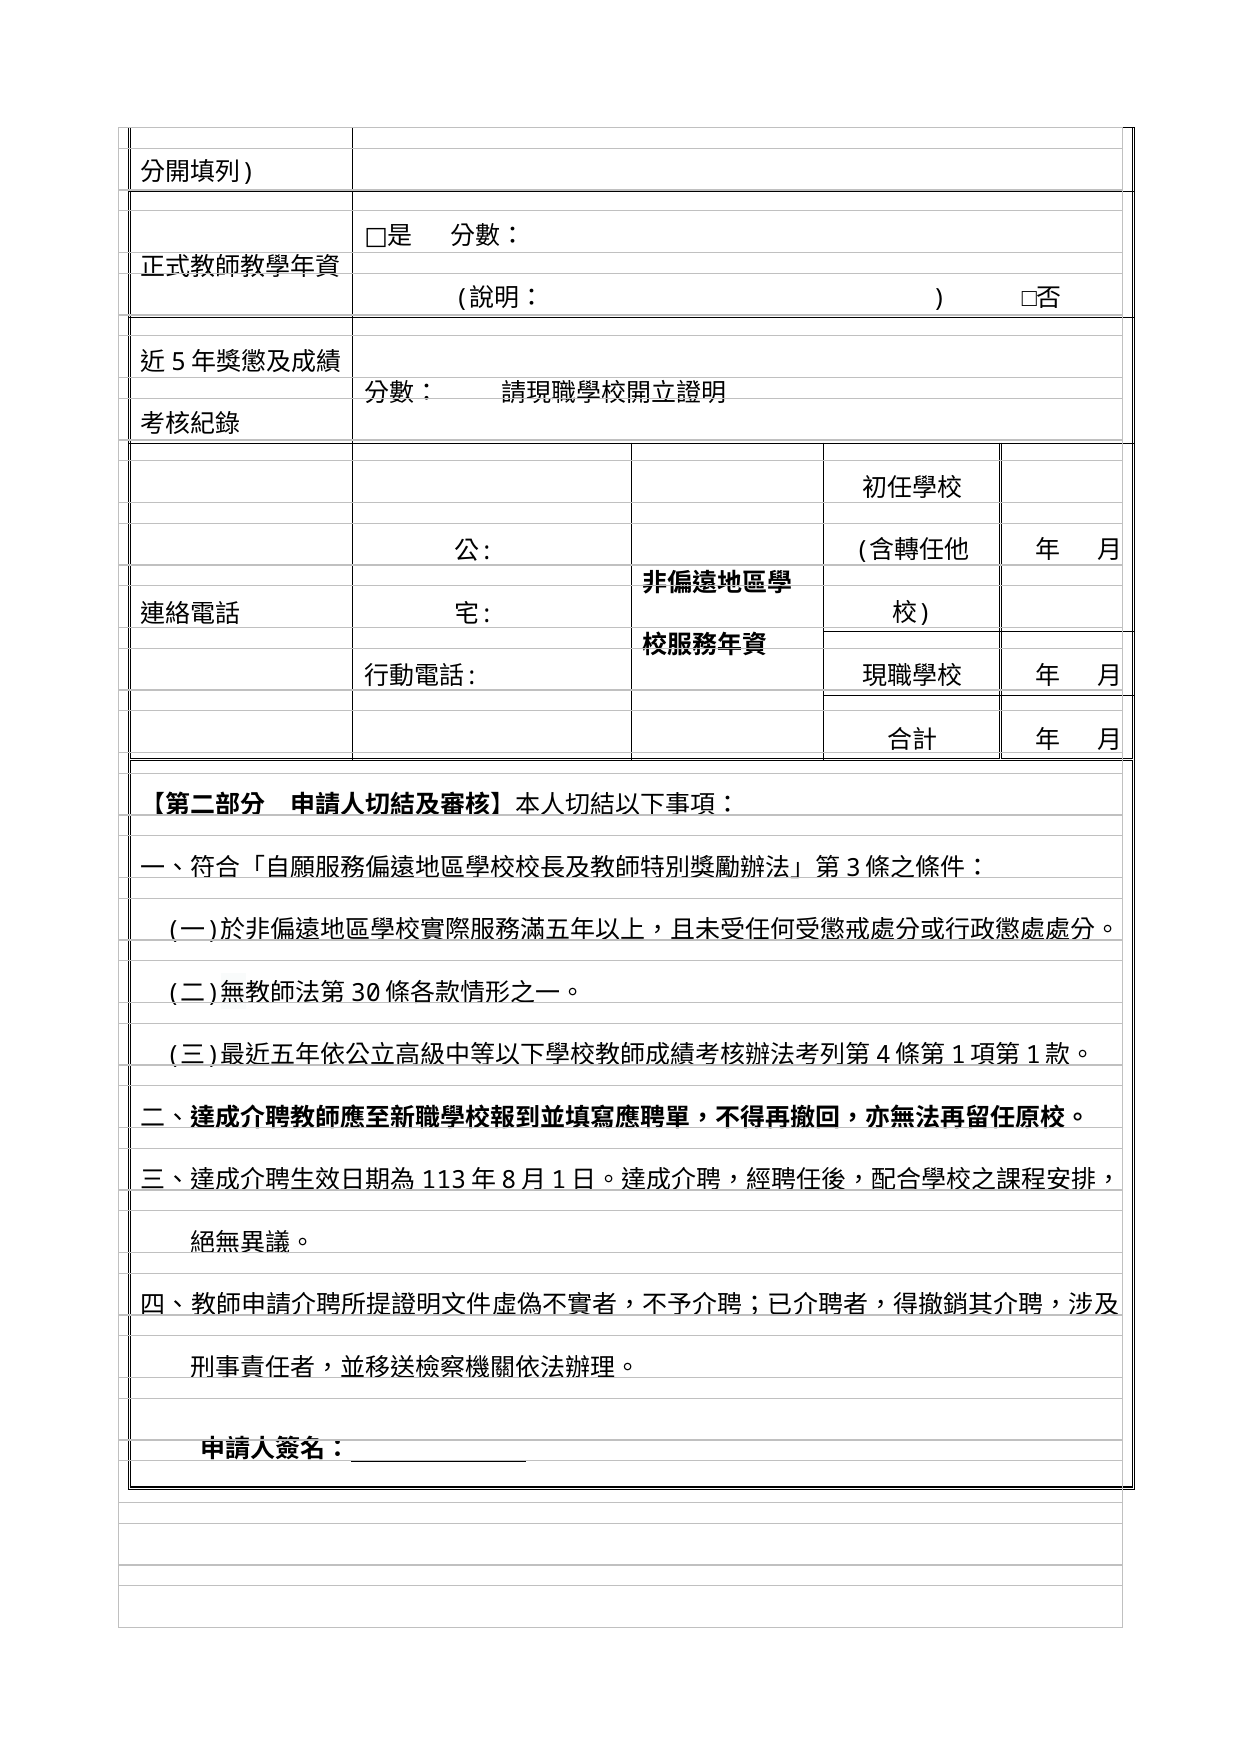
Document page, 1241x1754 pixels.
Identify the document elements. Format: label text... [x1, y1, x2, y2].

table_cell [131, 128, 352, 148]
table_cell 三、達成介聘生效日期為113年8月1日。達成介聘，經聘任後，配合學校之課程安排， [131, 1149, 1122, 1189]
table_cell [1002, 566, 1122, 585]
table_cell 非偏遠地區學校服務年資 [632, 586, 823, 627]
table_cell 二、達成介聘教師應至新職學校報到並填寫應聘單，不得再撤回，亦無法再留任原校。 [131, 1086, 1122, 1127]
table_cell 合計 [824, 711, 999, 752]
table_cell [353, 628, 631, 648]
table_cell [131, 1399, 1122, 1439]
table_cell [353, 461, 631, 502]
table_cell 分數： 請現職學校開立證明 [353, 318, 1122, 335]
table_cell [131, 711, 352, 752]
table_cell [131, 753, 352, 758]
table_cell 四、教師申請介聘所提證明文件虛偽不實者，不予介聘；已介聘者，得撤銷其介聘，涉及 [131, 1274, 1122, 1314]
table_cell 非偏遠地區學校服務年資 [632, 628, 823, 648]
table_cell (二)無教師法第30條各款情形之一。 [131, 961, 1122, 1002]
table_cell 初任學校 [824, 461, 999, 502]
table_cell [131, 878, 1122, 898]
table_cell [824, 503, 999, 523]
table_cell 分開填列) [131, 149, 352, 189]
table_cell [353, 503, 631, 523]
table_cell [1002, 586, 1122, 627]
table_cell (含轉任他 [824, 524, 999, 564]
table_cell [353, 753, 631, 758]
table_cell 分數： 請現職學校開立證明 [1123, 318, 1132, 443]
table_cell [1123, 128, 1132, 191]
table_cell [1123, 696, 1132, 758]
table_cell [824, 444, 999, 460]
table_cell [824, 566, 999, 585]
table_cell [1002, 691, 1122, 695]
table_cell 非偏遠地區學校服務年資 [632, 461, 823, 502]
table_cell [353, 253, 1122, 273]
table_cell [824, 753, 999, 758]
table_cell □是 分數： [353, 211, 1122, 252]
table_cell [131, 628, 352, 648]
table_cell [1002, 444, 1122, 460]
table_cell [131, 318, 352, 335]
table_cell [131, 1316, 1122, 1335]
table_cell 非偏遠地區學校服務年資 [632, 524, 823, 564]
table_cell [131, 524, 352, 564]
table_cell 年 月 [1002, 649, 1122, 689]
table_cell [1002, 753, 1122, 758]
table_cell [131, 1378, 1122, 1398]
table_cell 申請人簽名： [131, 1441, 1122, 1460]
table_cell [1123, 632, 1132, 695]
table_cell 正式教師教學年資 [131, 274, 352, 314]
table_cell [131, 1066, 1122, 1085]
table_cell [131, 1461, 1122, 1486]
table_cell [131, 1253, 1122, 1273]
table_cell [1123, 444, 1132, 631]
table_cell [1002, 632, 1122, 648]
table_cell 非偏遠地區學校服務年資 [632, 503, 823, 523]
table_cell 分數： 請現職學校開立證明 [353, 336, 1122, 377]
table_cell 分數： 請現職學校開立證明 [353, 378, 1122, 398]
table_cell [824, 696, 999, 710]
table_cell [131, 1003, 1122, 1023]
table_cell [131, 816, 1122, 835]
table_cell 考核紀錄 [131, 399, 352, 439]
table_cell 公: [353, 524, 631, 564]
table_cell [353, 711, 631, 752]
table_cell (三)最近五年依公立高級中等以下學校教師成績考核辦法考列第4條第1項第1款。 [131, 1024, 1122, 1064]
table_cell [1123, 761, 1132, 1486]
table_cell 正式教師教學年資 [131, 253, 352, 273]
table_cell [131, 378, 352, 398]
table_cell [824, 691, 999, 695]
table_cell [353, 566, 631, 585]
table_cell [131, 941, 1122, 960]
table_cell [353, 691, 631, 710]
table_cell [353, 192, 1122, 210]
table_cell [131, 566, 352, 585]
table_cell 年 月 [1002, 711, 1122, 752]
table_cell 正式教師教學年資 [131, 192, 352, 210]
table_cell [131, 1128, 1122, 1148]
table_cell [1002, 696, 1122, 710]
table_cell 宅: [353, 586, 631, 627]
table_cell 分數： 請現職學校開立證明 [353, 399, 1122, 439]
table_cell [131, 649, 352, 689]
table_cell 刑事責任者，並移送檢察機關依法辦理。 [131, 1336, 1122, 1377]
table_cell [131, 761, 1122, 773]
table_cell 非偏遠地區學校服務年資 [632, 753, 823, 758]
table_cell [131, 1191, 1122, 1210]
table_cell [1002, 503, 1122, 523]
table_cell 【第二部分 申請人切結及審核】本人切結以下事項： [131, 774, 1122, 814]
table_cell 一、符合「自願服務偏遠地區學校校長及教師特別獎勵辦法」第3條之條件： [131, 836, 1122, 877]
table_cell 非偏遠地區學校服務年資 [632, 444, 823, 460]
table_cell [1002, 461, 1122, 502]
table_cell [131, 461, 352, 502]
table_cell 非偏遠地區學校服務年資 [632, 649, 823, 689]
table_cell [353, 128, 1122, 148]
table_cell [131, 444, 352, 460]
table_cell (說明： ) □否 [353, 274, 1122, 314]
table_cell [353, 149, 1122, 189]
table_cell 年 月 [1002, 524, 1122, 564]
table_cell [824, 632, 999, 648]
table_cell 校) [824, 586, 999, 627]
table_cell 近5年獎懲及成績 [131, 336, 352, 377]
table_cell 正式教師教學年資 [131, 211, 352, 252]
table_cell [1123, 192, 1132, 317]
table_cell 絕無異議。 [131, 1211, 1122, 1252]
table_cell 非偏遠地區學校服務年資 [632, 566, 823, 585]
table_cell (一)於非偏遠地區學校實際服務滿五年以上，且未受任何受懲戒處分或行政懲處處分。 [131, 899, 1122, 939]
table_cell [131, 503, 352, 523]
table_cell 現職學校 [824, 649, 999, 689]
table_cell [131, 691, 352, 710]
table_cell [353, 444, 631, 460]
table_cell 連絡電話 [131, 586, 352, 627]
table_cell 非偏遠地區學校服務年資 [632, 711, 823, 752]
table_cell 非偏遠地區學校服務年資 [632, 691, 823, 710]
table_cell 行動電話: [353, 649, 631, 689]
